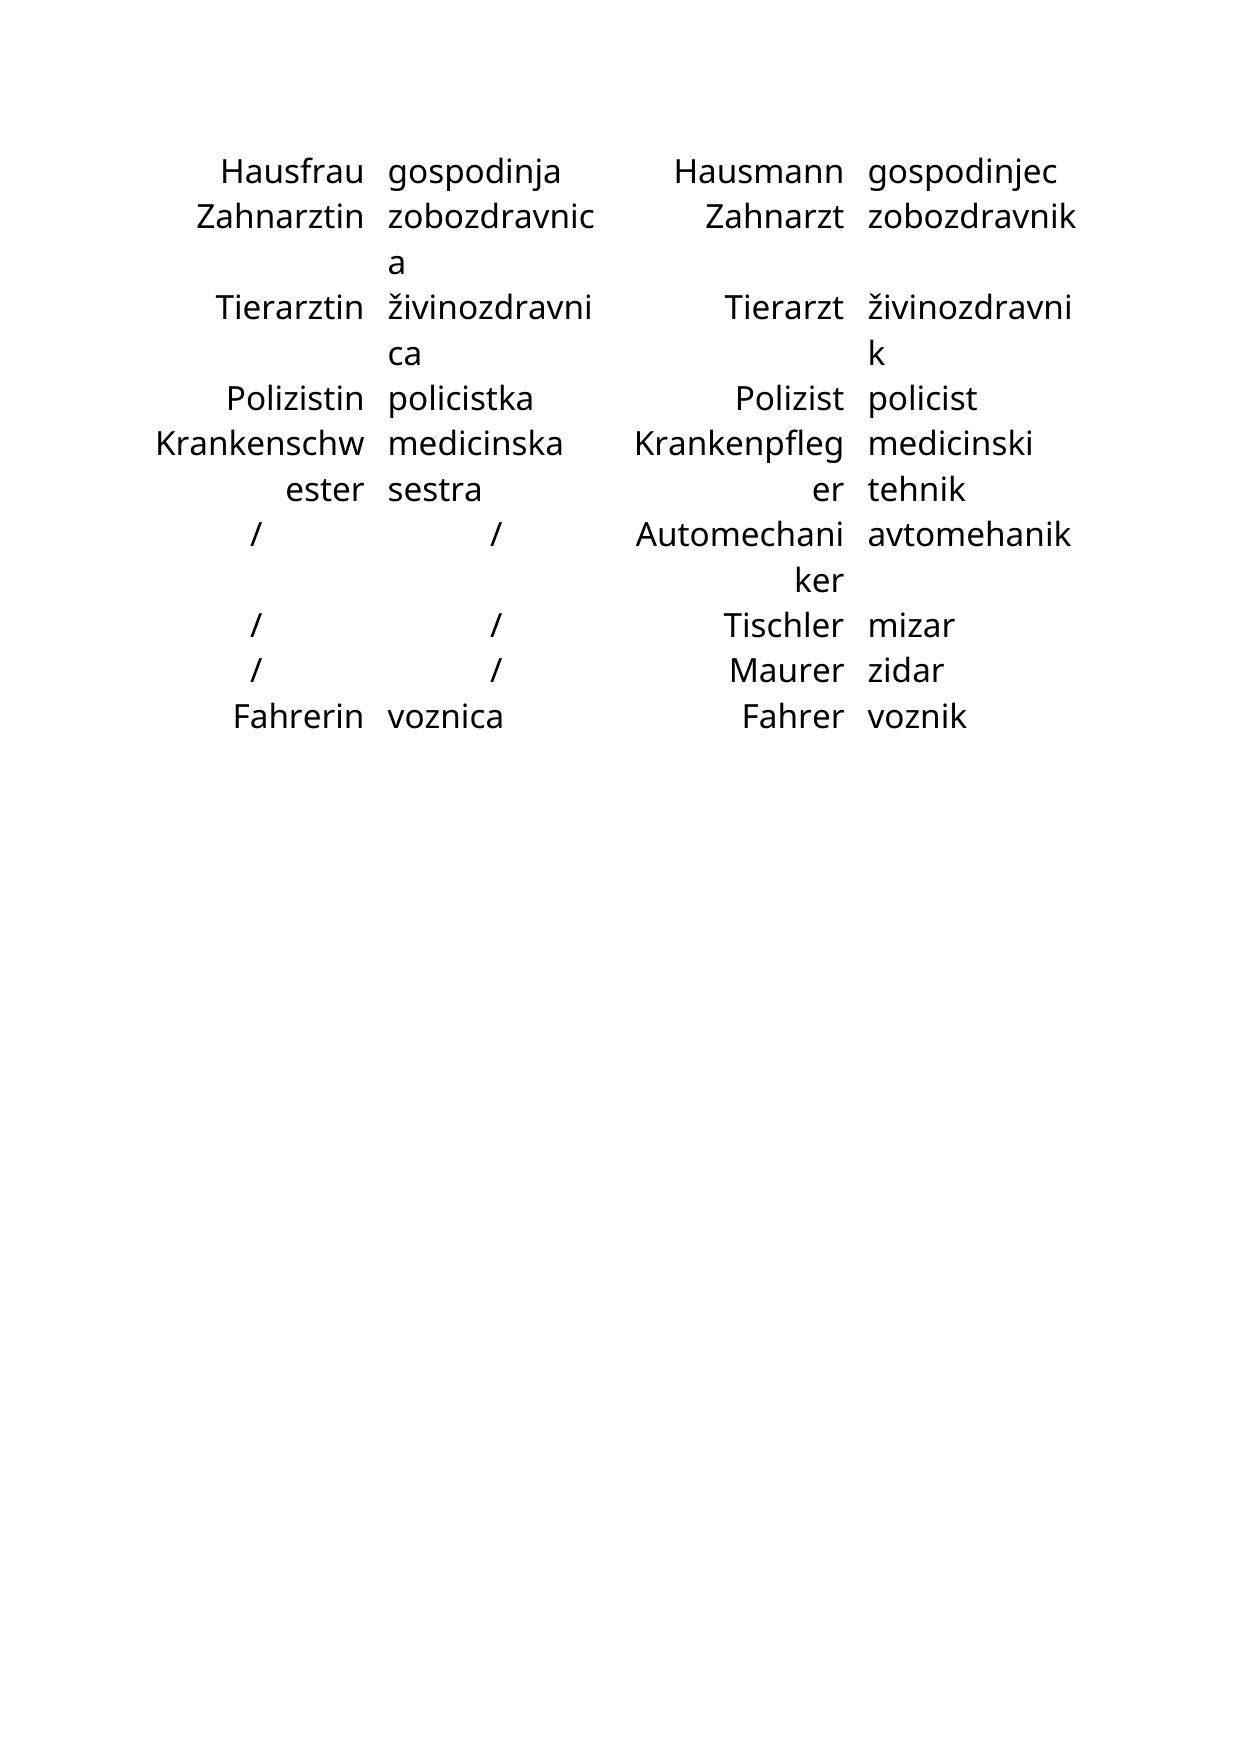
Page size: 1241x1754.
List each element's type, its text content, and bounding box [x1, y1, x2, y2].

table_cell zobozdravnica [376, 193, 616, 284]
table_cell gospodinjec [855, 148, 1095, 193]
table_cell Tierarzt [616, 284, 855, 375]
table_cell policist [855, 375, 1095, 420]
table_cell živinozdravnik [855, 284, 1095, 375]
table_cell Zahnarztin [136, 193, 376, 284]
table_cell Zahnarzt [616, 193, 855, 284]
table_cell voznica [376, 693, 616, 738]
table_cell / [376, 511, 616, 602]
table_cell živinozdravnica [376, 284, 616, 375]
table_cell Automechaniker [616, 511, 855, 602]
table_cell Tierarztin [136, 284, 376, 375]
table_cell medicinska sestra [376, 420, 616, 511]
table_cell Tischler [616, 602, 855, 647]
table_cell Fahrer [616, 693, 855, 738]
table_cell / [136, 602, 376, 647]
table_cell Hausfrau [136, 148, 376, 193]
table_cell / [136, 647, 376, 693]
table_cell / [376, 602, 616, 647]
table_cell Fahrerin [136, 693, 376, 738]
table_cell Krankenpfleger [616, 420, 855, 511]
table_cell zidar [855, 647, 1095, 693]
table_cell Polizistin [136, 375, 376, 420]
table_cell Polizist [616, 375, 855, 420]
table_cell Hausmann [616, 148, 855, 193]
table_cell voznik [855, 693, 1095, 738]
table_cell Maurer [616, 647, 855, 693]
table_cell Krankenschwester [136, 420, 376, 511]
table_cell gospodinja [376, 148, 616, 193]
table_cell / [376, 647, 616, 693]
table_cell / [136, 511, 376, 602]
table_cell mizar [855, 602, 1095, 647]
table_cell medicinski tehnik [855, 420, 1095, 511]
table_cell avtomehanik [855, 511, 1095, 602]
table_cell zobozdravnik [855, 193, 1095, 284]
table_cell policistka [376, 375, 616, 420]
